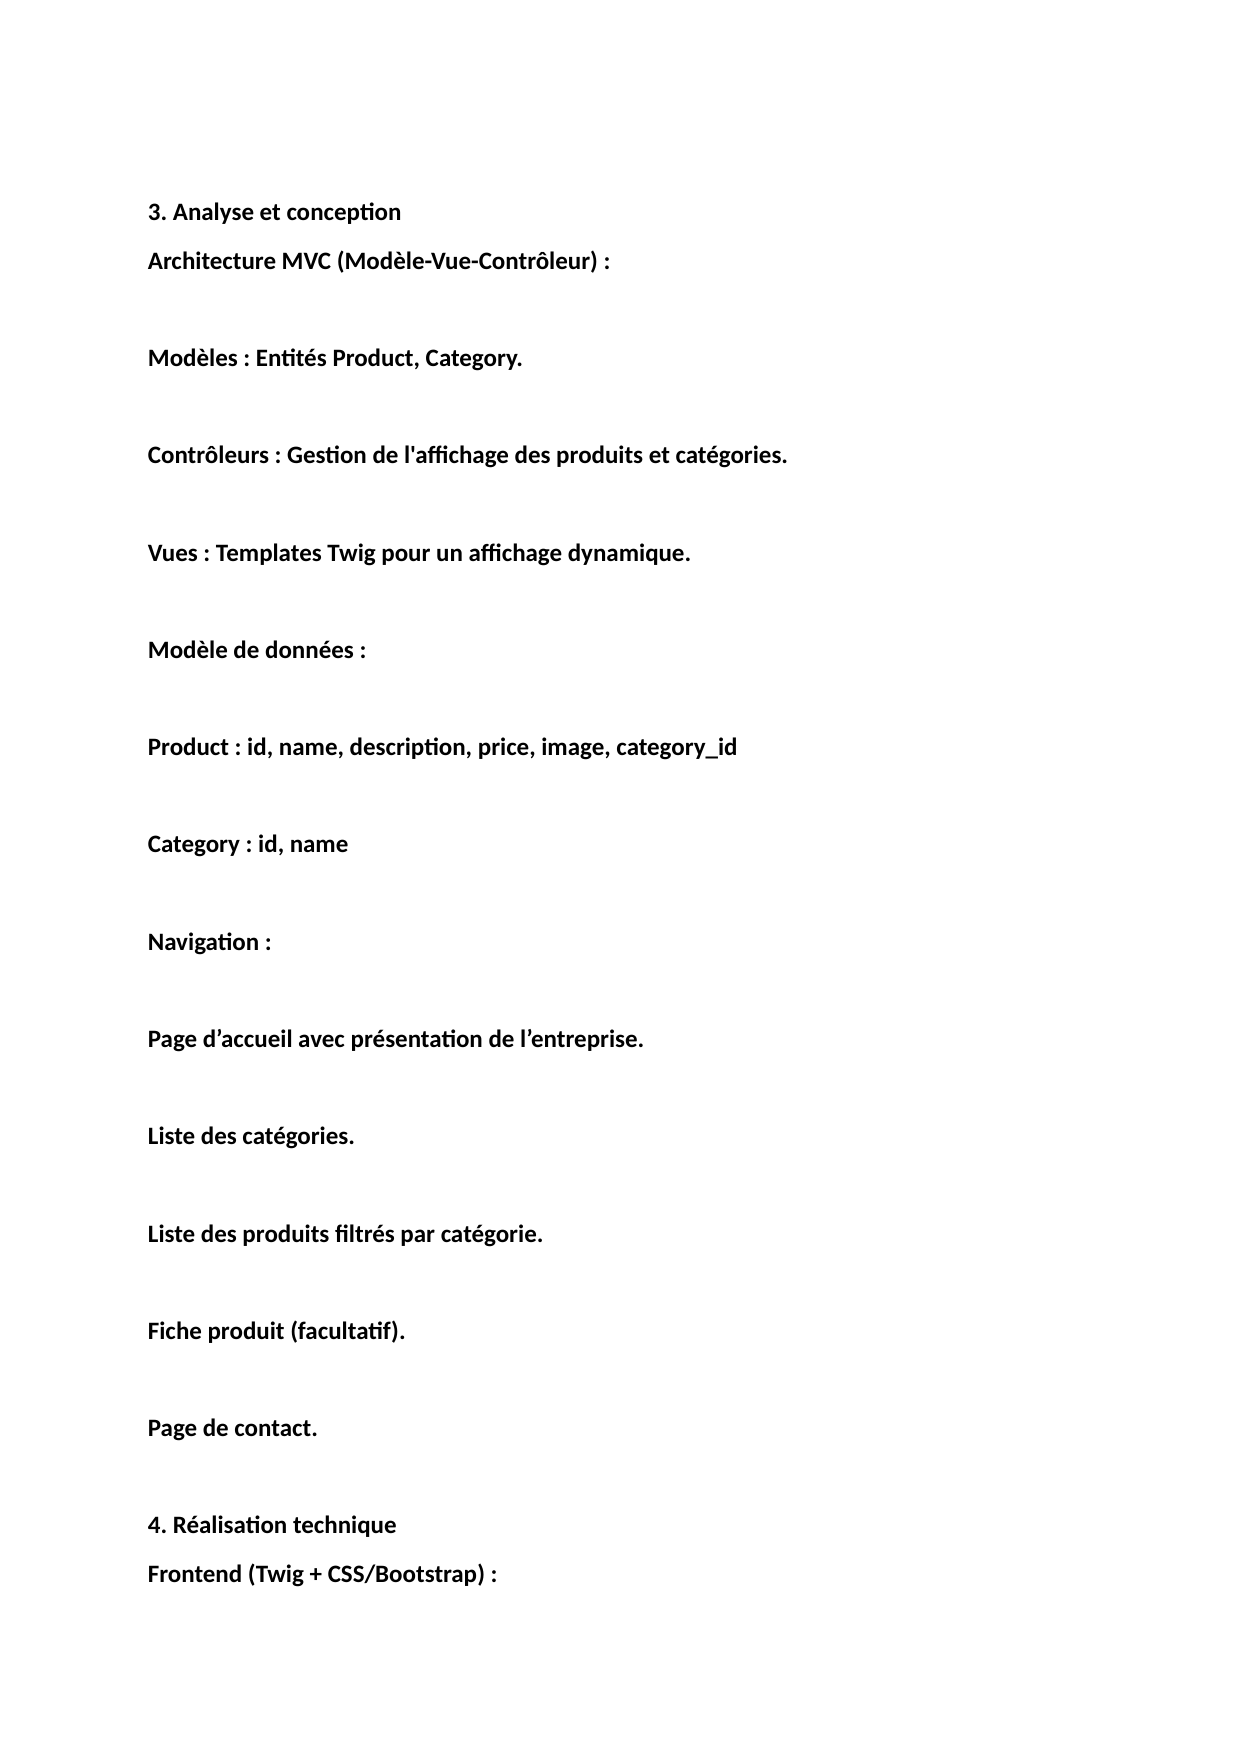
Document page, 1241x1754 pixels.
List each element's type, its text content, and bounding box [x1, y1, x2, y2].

text Navigation : [148, 926, 1093, 956]
text 4. Réalisation technique [148, 1510, 1093, 1540]
text Category : id, name [148, 829, 1093, 859]
text Frontend (Twig + CSS/Bootstrap) : [148, 1558, 1093, 1589]
text Page de contact. [148, 1412, 1093, 1443]
text Fiche produit (facultatif). [148, 1315, 1093, 1346]
text Modèles : Entités Product, Category. [148, 342, 1093, 373]
text Page d’accueil avec présentation de l’entreprise. [148, 1023, 1093, 1054]
text Product : id, name, description, price, image, category_id [148, 731, 1093, 762]
text Contrôleurs : Gestion de l'affichage des produits et catégories. [148, 439, 1093, 470]
text Modèle de données : [148, 634, 1093, 664]
text Liste des catégories. [148, 1121, 1093, 1151]
text Architecture MVC (Modèle-Vue-Contrôleur) : [148, 245, 1093, 275]
text 3. Analyse et conception [148, 196, 1093, 227]
text Liste des produits filtrés par catégorie. [148, 1218, 1093, 1248]
text Vues : Templates Twig pour un affichage dynamique. [148, 537, 1093, 567]
